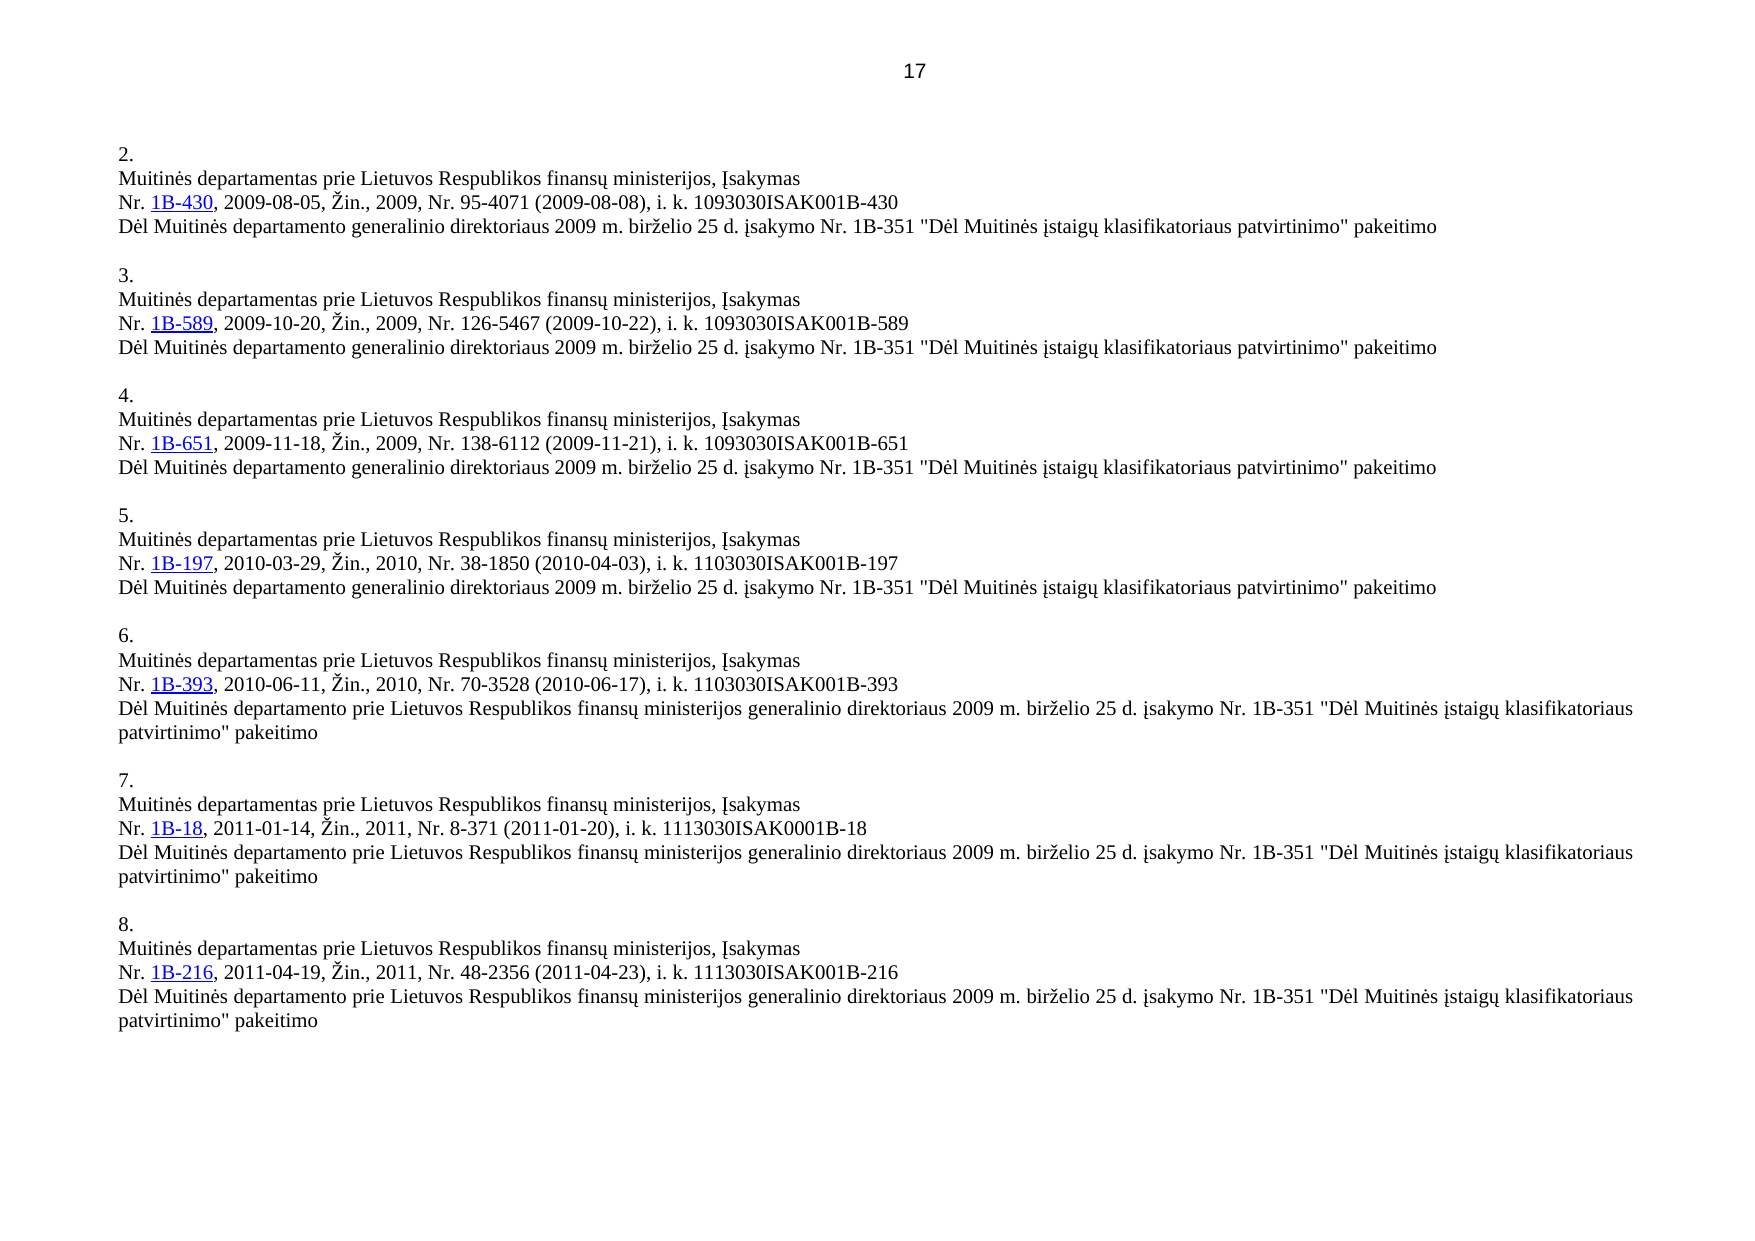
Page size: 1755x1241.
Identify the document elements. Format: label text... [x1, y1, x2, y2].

text Nr. 1B-430, 2009-08-05, Žin., 2009, Nr. 95-4071 (2009-08-08), i. k. 1093030ISAK001B-430 [118, 190, 1636, 214]
text Dėl Muitinės departamento generalinio direktoriaus 2009 m. birželio 25 d. įsakymo Nr. 1B-351 "Dėl Muitinės įstaigų klasifikatoriaus patvirtinimo" pakeitimo [118, 575, 1636, 599]
text Dėl Muitinės departamento prie Lietuvos Respublikos finansų ministerijos generalinio direktoriaus 2009 m. birželio 25 d. įsakymo Nr. 1B-351 "Dėl Muitinės įstaigų klasifikatoriaus patvirtinimo" pakeitimo [118, 984, 1636, 1032]
text Nr. 1B-216, 2011-04-19, Žin., 2011, Nr. 48-2356 (2011-04-23), i. k. 1113030ISAK001B-216 [118, 960, 1636, 984]
text Muitinės departamentas prie Lietuvos Respublikos finansų ministerijos, Įsakymas [118, 287, 1636, 311]
text Dėl Muitinės departamento prie Lietuvos Respublikos finansų ministerijos generalinio direktoriaus 2009 m. birželio 25 d. įsakymo Nr. 1B-351 "Dėl Muitinės įstaigų klasifikatoriaus patvirtinimo" pakeitimo [118, 840, 1636, 888]
text Dėl Muitinės departamento generalinio direktoriaus 2009 m. birželio 25 d. įsakymo Nr. 1B-351 "Dėl Muitinės įstaigų klasifikatoriaus patvirtinimo" pakeitimo [118, 455, 1636, 479]
text Nr. 1B-197, 2010-03-29, Žin., 2010, Nr. 38-1850 (2010-04-03), i. k. 1103030ISAK001B-197 [118, 551, 1636, 575]
text Muitinės departamentas prie Lietuvos Respublikos finansų ministerijos, Įsakymas [118, 936, 1636, 960]
text Nr. 1B-589, 2009-10-20, Žin., 2009, Nr. 126-5467 (2009-10-22), i. k. 1093030ISAK001B-589 [118, 311, 1636, 335]
text Dėl Muitinės departamento generalinio direktoriaus 2009 m. birželio 25 d. įsakymo Nr. 1B-351 "Dėl Muitinės įstaigų klasifikatoriaus patvirtinimo" pakeitimo [118, 335, 1636, 359]
text 3. [118, 262, 1636, 287]
text Dėl Muitinės departamento prie Lietuvos Respublikos finansų ministerijos generalinio direktoriaus 2009 m. birželio 25 d. įsakymo Nr. 1B-351 "Dėl Muitinės įstaigų klasifikatoriaus patvirtinimo" pakeitimo [118, 696, 1636, 744]
text 4. [118, 383, 1636, 407]
text Nr. 1B-393, 2010-06-11, Žin., 2010, Nr. 70-3528 (2010-06-17), i. k. 1103030ISAK001B-393 [118, 672, 1636, 696]
text 5. [118, 503, 1636, 527]
text 7. [118, 768, 1636, 792]
text 2. [118, 142, 1636, 166]
text Muitinės departamentas prie Lietuvos Respublikos finansų ministerijos, Įsakymas [118, 527, 1636, 551]
text Muitinės departamentas prie Lietuvos Respublikos finansų ministerijos, Įsakymas [118, 647, 1636, 672]
text Muitinės departamentas prie Lietuvos Respublikos finansų ministerijos, Įsakymas [118, 792, 1636, 816]
text Dėl Muitinės departamento generalinio direktoriaus 2009 m. birželio 25 d. įsakymo Nr. 1B-351 "Dėl Muitinės įstaigų klasifikatoriaus patvirtinimo" pakeitimo [118, 214, 1636, 238]
text Muitinės departamentas prie Lietuvos Respublikos finansų ministerijos, Įsakymas [118, 407, 1636, 431]
text Nr. 1B-18, 2011-01-14, Žin., 2011, Nr. 8-371 (2011-01-20), i. k. 1113030ISAK0001B-18 [118, 816, 1636, 840]
text Nr. 1B-651, 2009-11-18, Žin., 2009, Nr. 138-6112 (2009-11-21), i. k. 1093030ISAK001B-651 [118, 431, 1636, 455]
text Muitinės departamentas prie Lietuvos Respublikos finansų ministerijos, Įsakymas [118, 166, 1636, 190]
text 8. [118, 912, 1636, 936]
text 6. [118, 623, 1636, 647]
